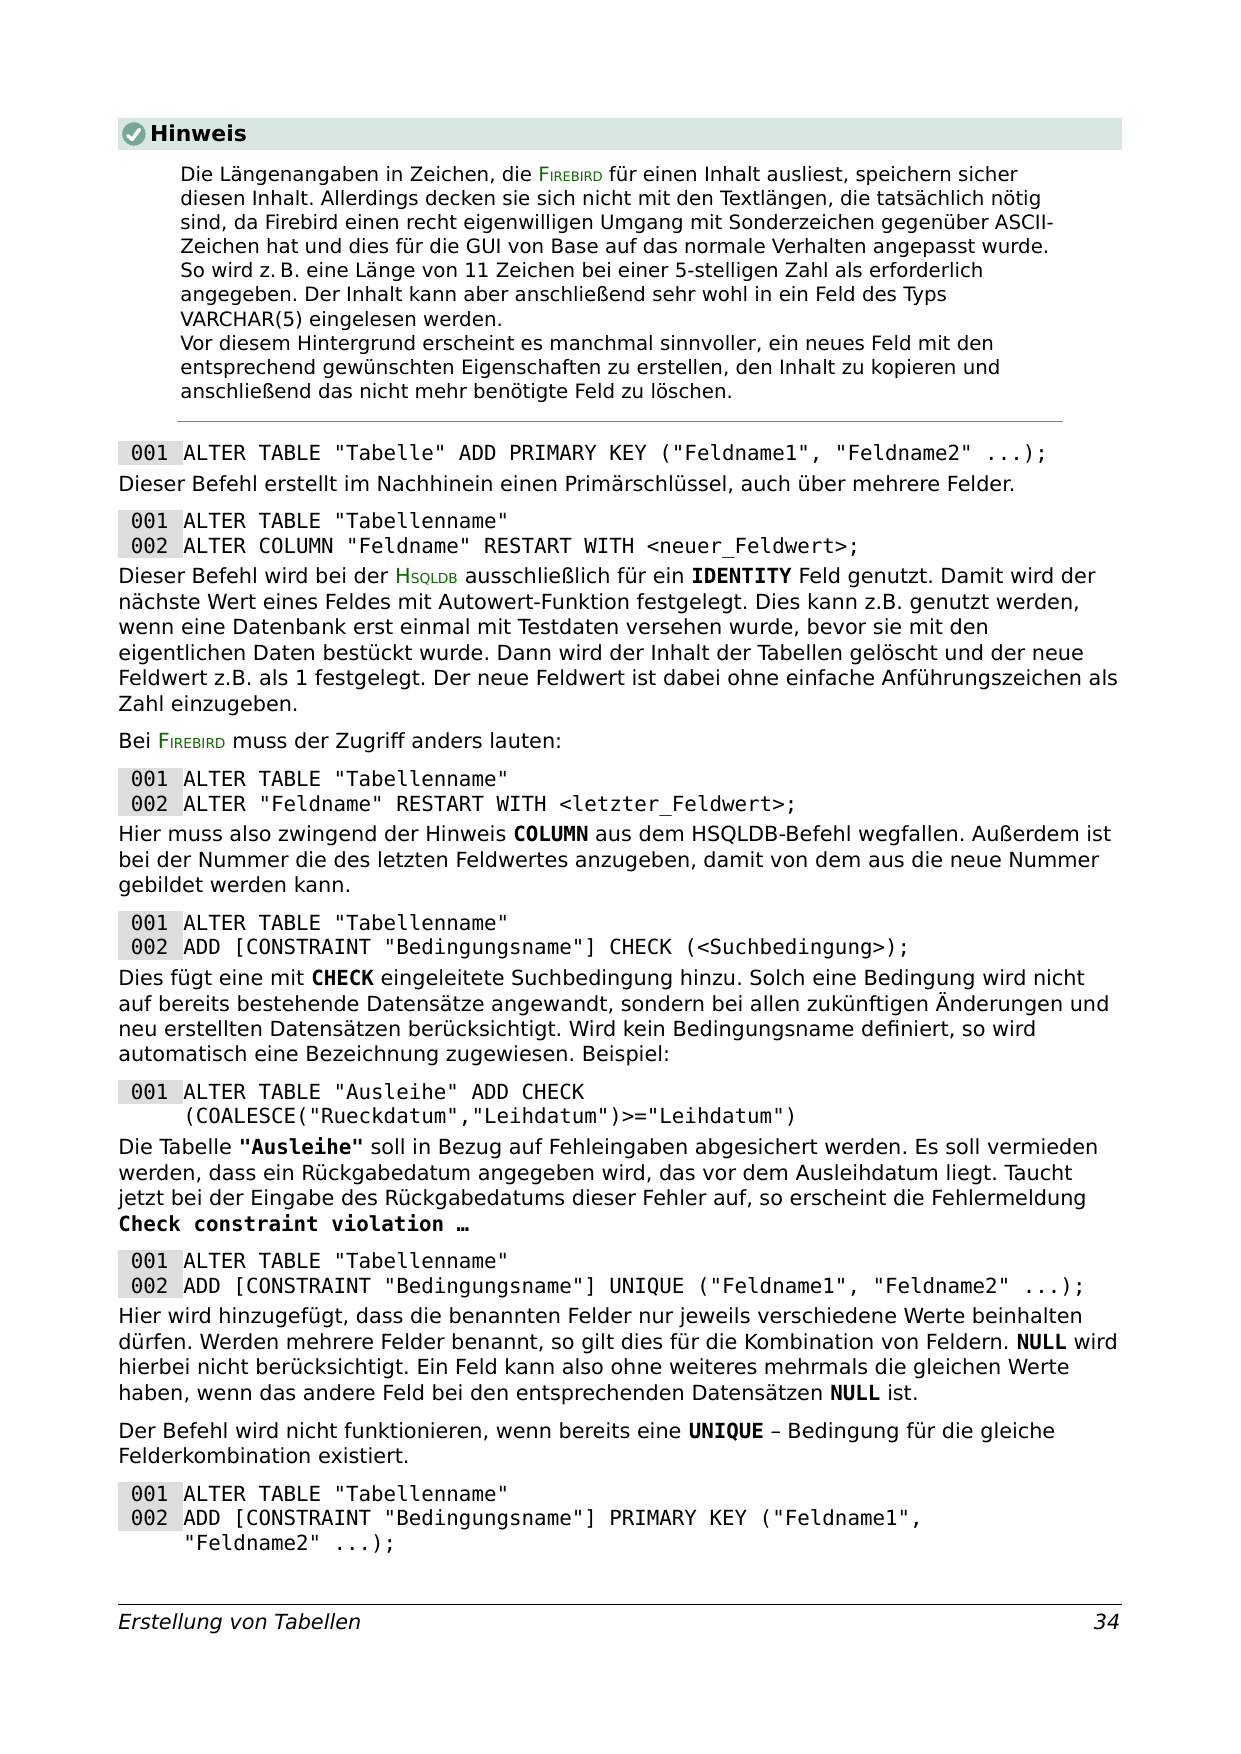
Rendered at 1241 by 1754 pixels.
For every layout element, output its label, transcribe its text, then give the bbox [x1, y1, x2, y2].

list ADD [CONSTRAINT "Bedingungsname"] PRIMARY KEY ("Feldname1", "Feldname2" ...); [118, 1506, 1122, 1555]
list ADD [CONSTRAINT "Bedingungsname"] CHECK (<Suchbedingung>); [183, 935, 1122, 960]
text Bei Firebird muss der Zugriff anders lauten: [118, 729, 1122, 754]
text Hier muss also zwingend der Hinweis COLUMN aus dem HSQLDB-Befehl wegfallen. Außerdem ist bei der Nummer die des letzten Feldwertes anzugeben, damit von dem aus die neue Nummer gebildet werden kann. [118, 822, 1122, 897]
list ALTER COLUMN "Feldname" RESTART WITH <neuer_Feldwert>; [183, 534, 1122, 558]
list Hinweis [118, 118, 1122, 150]
text Dies fügt eine mit CHECK eingeleitete Suchbedingung hinzu. Solch eine Bedingung wird nicht auf bereits bestehende Datensätze angewandt, sondern bei allen zukünftigen Änderungen und neu erstellten Datensätzen berücksichtigt. Wird kein Bedingungsname definiert, so wird automatisch eine Bezeichnung zugewiesen. Beispiel: [118, 966, 1122, 1067]
list ALTER TABLE "Tabellenname" [183, 1482, 1122, 1506]
list ALTER TABLE "Tabelle" ADD PRIMARY KEY ("Feldname1", "Feldname2" ...); [183, 441, 1122, 465]
text Dieser Befehl erstellt im Nachhinein einen Primärschlüssel, auch über mehrere Felder. [118, 472, 1122, 496]
text Dieser Befehl wird bei der Hsqldb ausschließlich für ein IDENTITY Feld genutzt. Damit wird der nächste Wert eines Feldes mit Autowert-Funktion festgelegt. Dies kann z.B. genutzt werden, wenn eine Datenbank erst einmal mit Testdaten versehen wurde, bevor sie mit den eigentlichen Daten bestückt wurde. Dann wird der Inhalt der Tabellen gelöscht und der neue Feldwert z.B. als 1 festgelegt. Der neue Feldwert ist dabei ohne einfache Anführungszeichen als Zahl einzugeben. [118, 564, 1122, 716]
list ALTER TABLE "Tabellenname" [118, 1249, 1122, 1274]
text Die Längenangaben in Zeichen, die Firebird für einen Inhalt ausliest, speichern sicher diesen Inhalt. Allerdings decken sie sich nicht mit den Textlängen, die tatsächlich nötig sind, da Firebird einen recht eigenwilligen Umgang mit Sonderzeichen gegenüber ASCII-Zeichen hat und dies für die GUI von Base auf das normale Verhalten angepasst wurde. So wird z. B. eine Länge von 11 Zeichen bei einer 5-stelligen Zahl als erforderlich angegeben. Der Inhalt kann aber anschließend sehr wohl in ein Feld des Typs VARCHAR(5) eingelesen werden. Vor diesem Hintergrund erscheint es manchmal sinnvoller, ein neues Feld mit den entsprechend gewünschten Eigenschaften zu erstellen, den Inhalt zu kopieren und anschließend das nicht mehr benötigte Feld zu löschen. [177, 163, 1063, 421]
list ALTER TABLE "Tabellenname" [183, 911, 1122, 935]
text Der Befehl wird nicht funktionieren, wenn bereits eine UNIQUE – Bedingung für die gleiche Felderkombination existiert. [118, 1419, 1122, 1468]
list ALTER TABLE "Tabellenname" [118, 767, 1122, 792]
text Hier wird hinzugefügt, dass die benannten Felder nur jeweils verschiedene Werte beinhalten dürfen. Werden mehrere Felder benannt, so gilt dies für die Kombination von Feldern. NULL wird hierbei nicht berücksichtigt. Ein Feld kann also ohne weiteres mehrmals die gleichen Werte haben, wenn das andere Feld bei den entsprechenden Datensätzen NULL ist. [118, 1304, 1122, 1405]
list ALTER TABLE "Tabellenname" [118, 509, 1122, 534]
text Die Tabelle "Ausleihe" soll in Bezug auf Fehleingaben abgesichert werden. Es soll vermieden werden, dass ein Rückgabedatum angegeben wird, das vor dem Ausleihdatum liegt. Taucht jetzt bei der Eingabe des Rückgabedatums dieser Fehler auf, so erscheint die Fehlermeldung Check constraint violation … [118, 1135, 1122, 1236]
list ALTER TABLE "Ausleihe" ADD CHECK (COALESCE("Rueckdatum","Leihdatum")>="Leihdatum") [118, 1080, 1122, 1129]
list ADD [CONSTRAINT "Bedingungsname"] UNIQUE ("Feldname1", "Feldname2" ...); [183, 1274, 1122, 1298]
list ALTER "Feldname" RESTART WITH <letzter_Feldwert>; [183, 792, 1122, 816]
